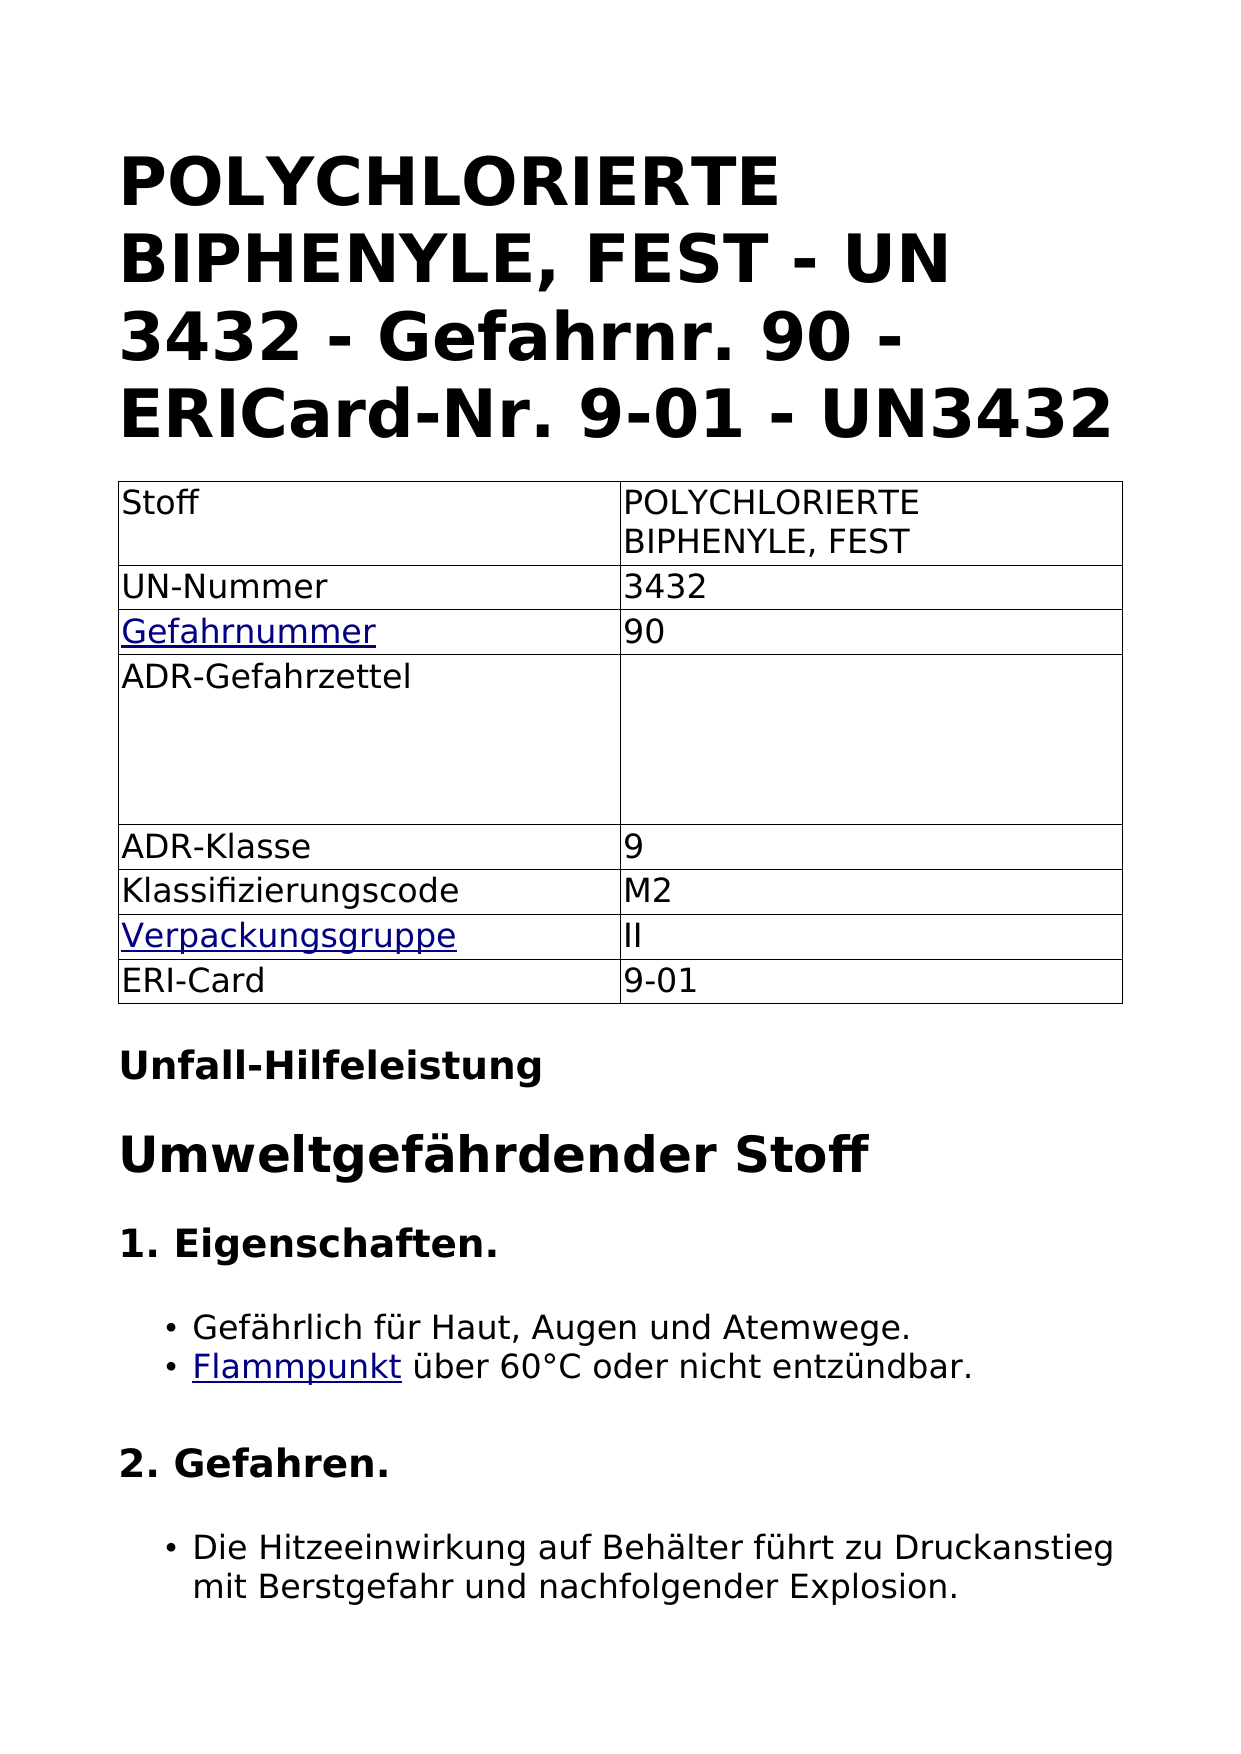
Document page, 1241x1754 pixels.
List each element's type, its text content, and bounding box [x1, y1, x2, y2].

table_cell 90 [621, 610, 1122, 654]
table_cell II [621, 915, 1122, 958]
table_cell Gefahrnummer [119, 610, 620, 654]
subtitle 1. Eigenschaften. [118, 1222, 1122, 1267]
table_cell M2 [621, 870, 1122, 914]
list Flammpunkt über 60°C oder nicht entzündbar. [177, 1348, 1122, 1387]
list Die Hitzeeinwirkung auf Behälter führt zu Druckanstieg mit Berstgefahr und nachfolgender Explosion. [177, 1528, 1122, 1606]
table_cell ADR-Gefahrzettel [119, 655, 620, 824]
table_cell 3432 [621, 566, 1122, 609]
table_cell ERI-Card [119, 960, 620, 1003]
subtitle Umweltgefährdender Stoff [118, 1126, 1122, 1184]
table_cell 9-01 [621, 960, 1122, 1003]
table_header POLYCHLORIERTE BIPHENYLE, FEST [621, 482, 1122, 564]
list Gefährlich für Haut, Augen und Atemwege. [177, 1309, 1122, 1348]
table_cell [621, 655, 1122, 824]
table_cell ADR-Klasse [119, 825, 620, 869]
subtitle Unfall-Hilfeleistung [118, 1043, 1122, 1088]
table_cell Verpackungsgruppe [119, 915, 620, 958]
subtitle 2. Gefahren. [118, 1441, 1122, 1486]
table_cell Klassifizierungscode [119, 870, 620, 914]
subtitle POLYCHLORIERTE BIPHENYLE, FEST - UN 3432 - Gefahrnr. 90 - ERICard-Nr. 9-01 - UN3432 [118, 143, 1122, 453]
table_header Stoff [119, 482, 620, 564]
table_cell 9 [621, 825, 1122, 869]
table_cell UN-Nummer [119, 566, 620, 609]
